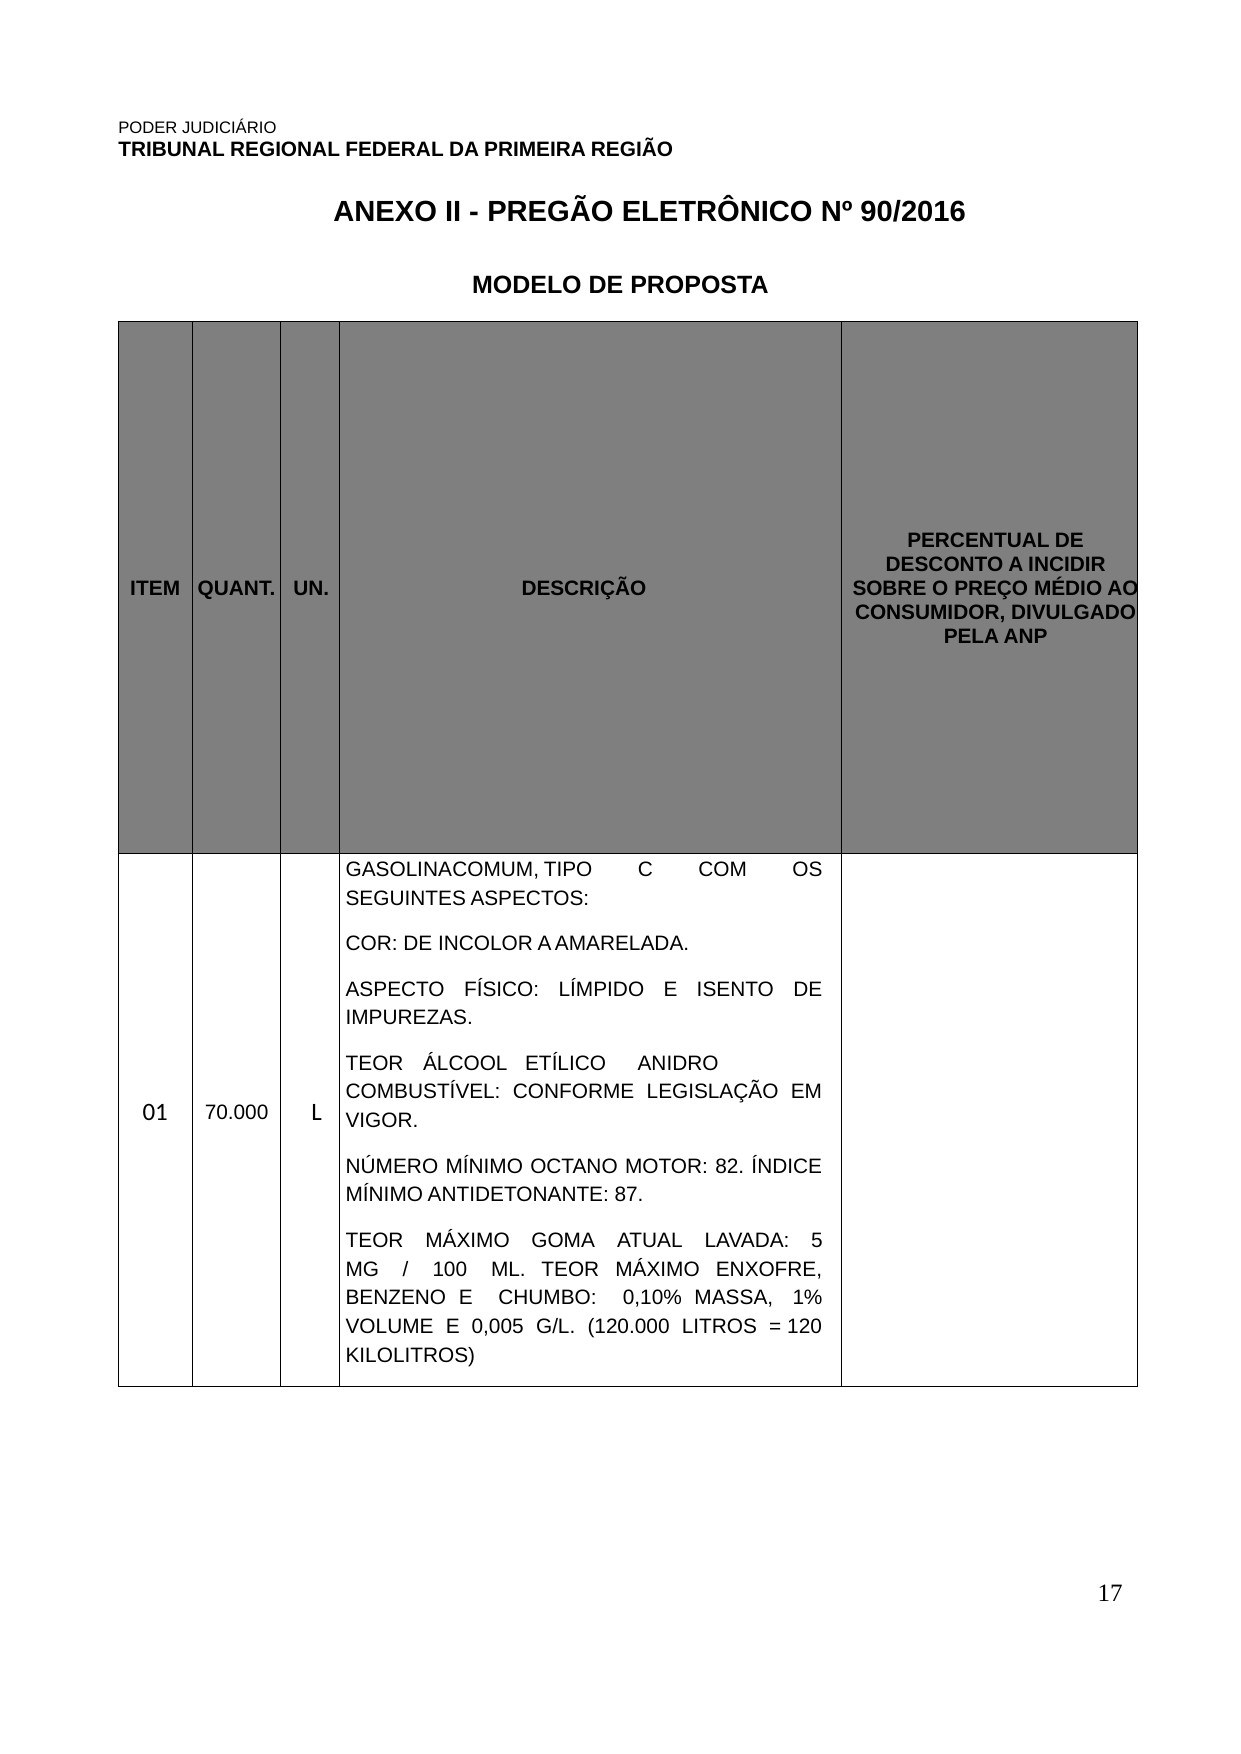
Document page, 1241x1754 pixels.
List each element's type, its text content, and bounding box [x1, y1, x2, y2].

table_cell 70.000 [193, 854, 280, 1386]
table_header PERCENTUAL DE DESCONTO A INCIDIR SOBRE O PREÇO MÉDIO AO CONSUMIDOR, DIVULGADO PELA ANP [842, 322, 1137, 853]
text ANEXO II - PREGÃO ELETRÔNICO Nº 90/2016 [118, 194, 1181, 228]
table_header DESCRIÇÃO [340, 322, 841, 853]
text MODELO DE PROPOSTA [118, 269, 1122, 298]
table_cell 01 [119, 854, 192, 1386]
table_header ITEM [119, 322, 192, 853]
table_cell L [281, 854, 339, 1386]
table_header UN. [281, 322, 339, 853]
table_cell [842, 854, 1137, 1386]
table_cell GASOLINA COMUM, TIPO C COM OS SEGUINTES ASPECTOS: COR: DE INCOLOR A AMARELADA. ASPECTO FÍSICO: LÍMPIDO E ISENTO DE IMPUREZAS. TEOR ÁLCOOL ETÍLICO ANIDRO COMBUSTÍVEL: CONFORME LEGISLAÇÃO EM VIGOR. NÚMERO MÍNIMO OCTANO MOTOR: 82. ÍNDICE MÍNIMO ANTIDETONANTE: 87. TEOR MÁXIMO GOMA ATUAL LAVADA: 5 MG / 100 ML. TEOR MÁXIMO ENXOFRE, BENZENO E CHUMBO: 0,10% MASSA, 1% VOLUME E 0,005 G/L. (120.000 LITROS = 120 KILOLITROS) [340, 854, 841, 1386]
table_header QUANT. [193, 322, 280, 853]
